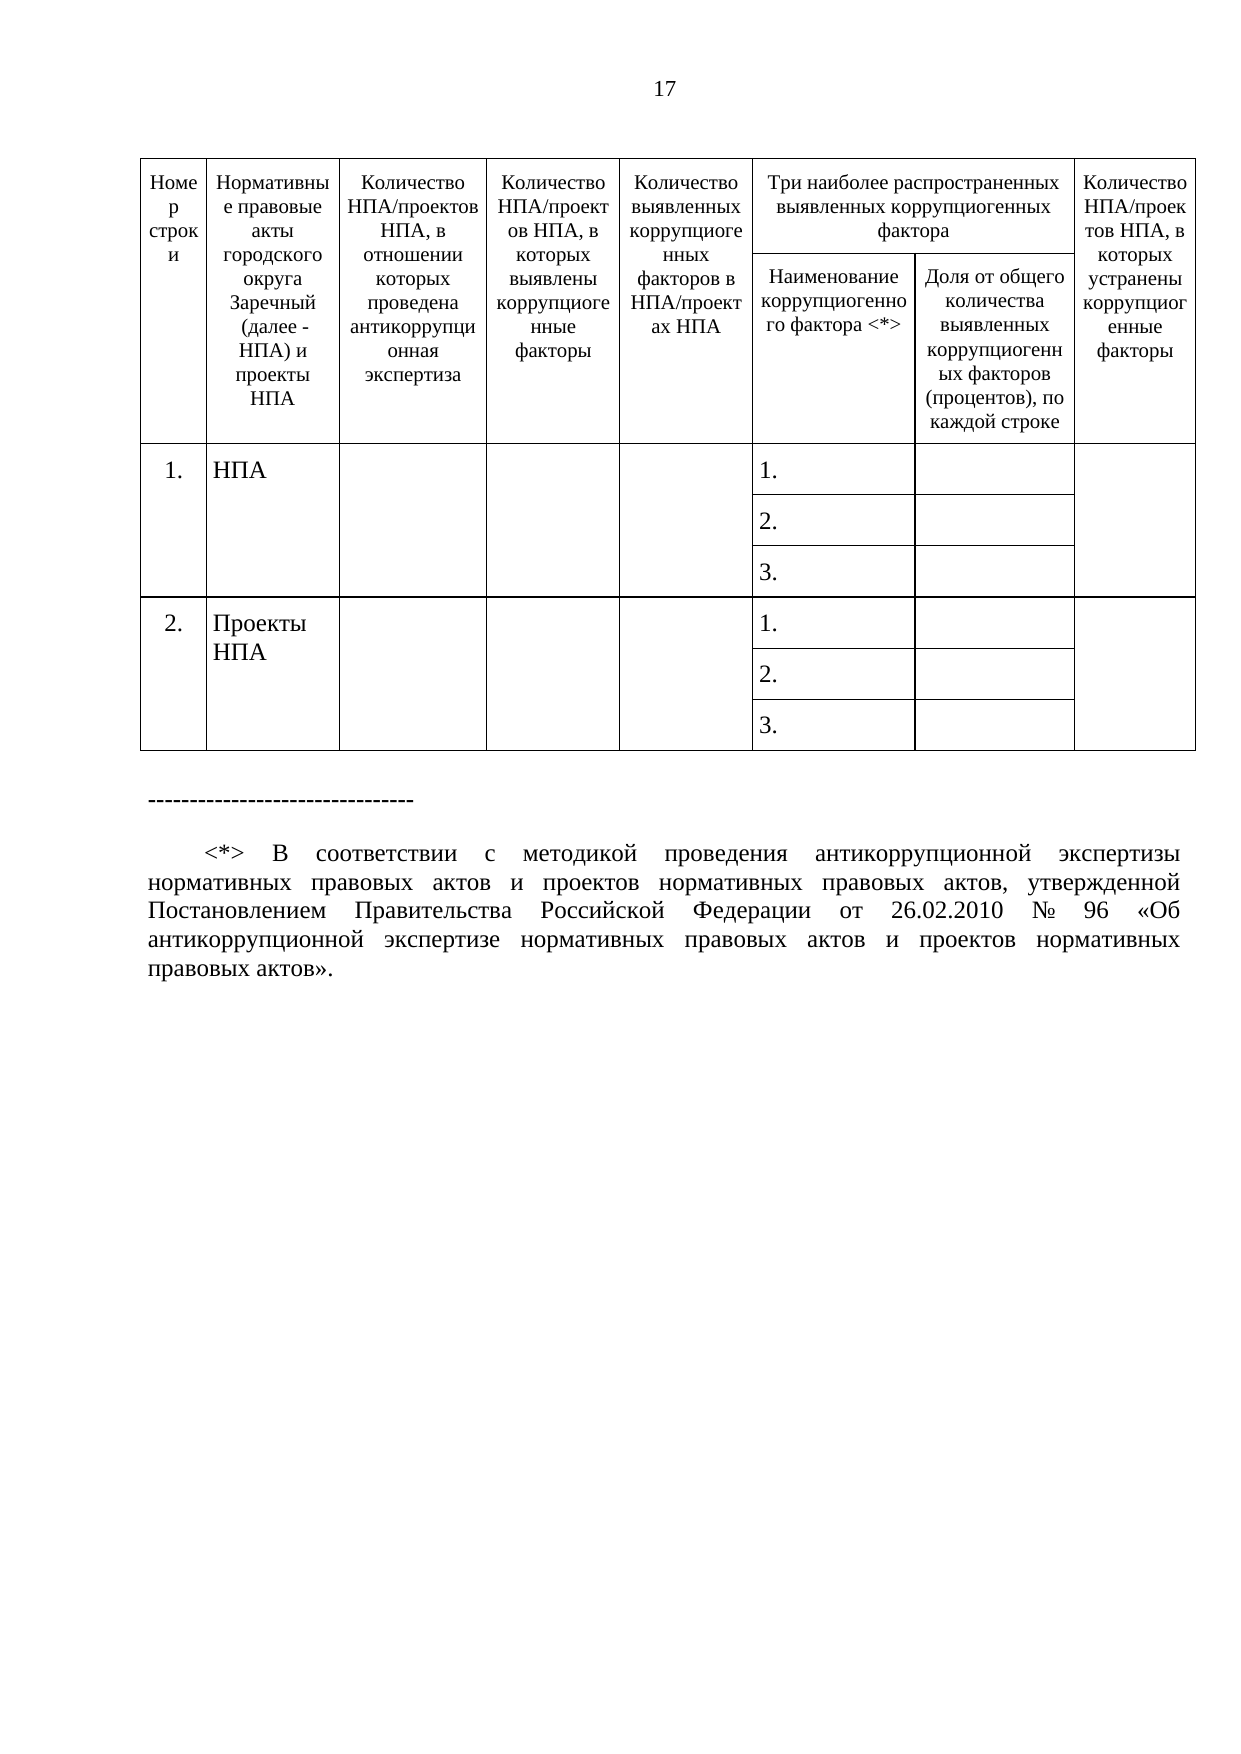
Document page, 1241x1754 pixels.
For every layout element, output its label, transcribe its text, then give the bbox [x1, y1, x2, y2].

table_header Три наиболее распространенных выявленных коррупциогенных фактора [753, 159, 1074, 253]
table_cell [916, 598, 1074, 647]
table_cell Проекты НПА [207, 598, 339, 749]
table_cell [620, 598, 752, 749]
table_cell НПА [207, 444, 339, 596]
text -------------------------------- [148, 784, 1181, 813]
table_cell [1075, 598, 1195, 749]
table_cell 2. [753, 495, 914, 545]
table_header Нормативные правовые акты городского округа Заречный (далее - НПА) и проекты НПА [207, 159, 339, 443]
table_cell [340, 444, 486, 596]
table_cell [916, 700, 1074, 749]
table_cell 1. [753, 598, 914, 647]
table_header Количество НПА/проектов НПА, в которых выявлены коррупциогенные факторы [487, 159, 619, 443]
table_header Количество выявленных коррупциогенных факторов в НПА/проектах НПА [620, 159, 752, 443]
table_cell 3. [753, 546, 914, 596]
table_cell [487, 598, 619, 749]
table_cell [620, 444, 752, 596]
table_cell [916, 495, 1074, 545]
table_header Количество НПА/проектов НПА, в которых устранены коррупциогенные факторы [1075, 159, 1195, 443]
table_cell [916, 649, 1074, 698]
table_cell [487, 444, 619, 596]
table_cell 2. [141, 598, 206, 749]
table_cell 1. [141, 444, 206, 596]
table_cell 2. [753, 649, 914, 698]
table_cell Доля от общего количества выявленных коррупциогенных факторов (процентов), по каждой строке [916, 254, 1074, 443]
text <*> В соответствии с методикой проведения антикоррупционной экспертизы нормативных правовых актов и проектов нормативных правовых актов, утвержденной Постановлением Правительства Российской Федерации от 26.02.2010 № 96 «Об антикоррупционной экспертизе нормативных правовых актов и проектов нормативных правовых актов». [148, 838, 1181, 982]
table_cell 1. [753, 444, 914, 494]
table_header Номер строки [141, 159, 206, 443]
table_cell [340, 598, 486, 749]
table_cell [916, 444, 1074, 494]
table_cell [916, 546, 1074, 596]
table_cell 3. [753, 700, 914, 749]
table_cell Наименование коррупциогенного фактора <*> [753, 254, 914, 443]
table_cell [1075, 444, 1195, 596]
table_header Количество НПА/проектов НПА, в отношении которых проведена антикоррупционная экспертиза [340, 159, 486, 443]
